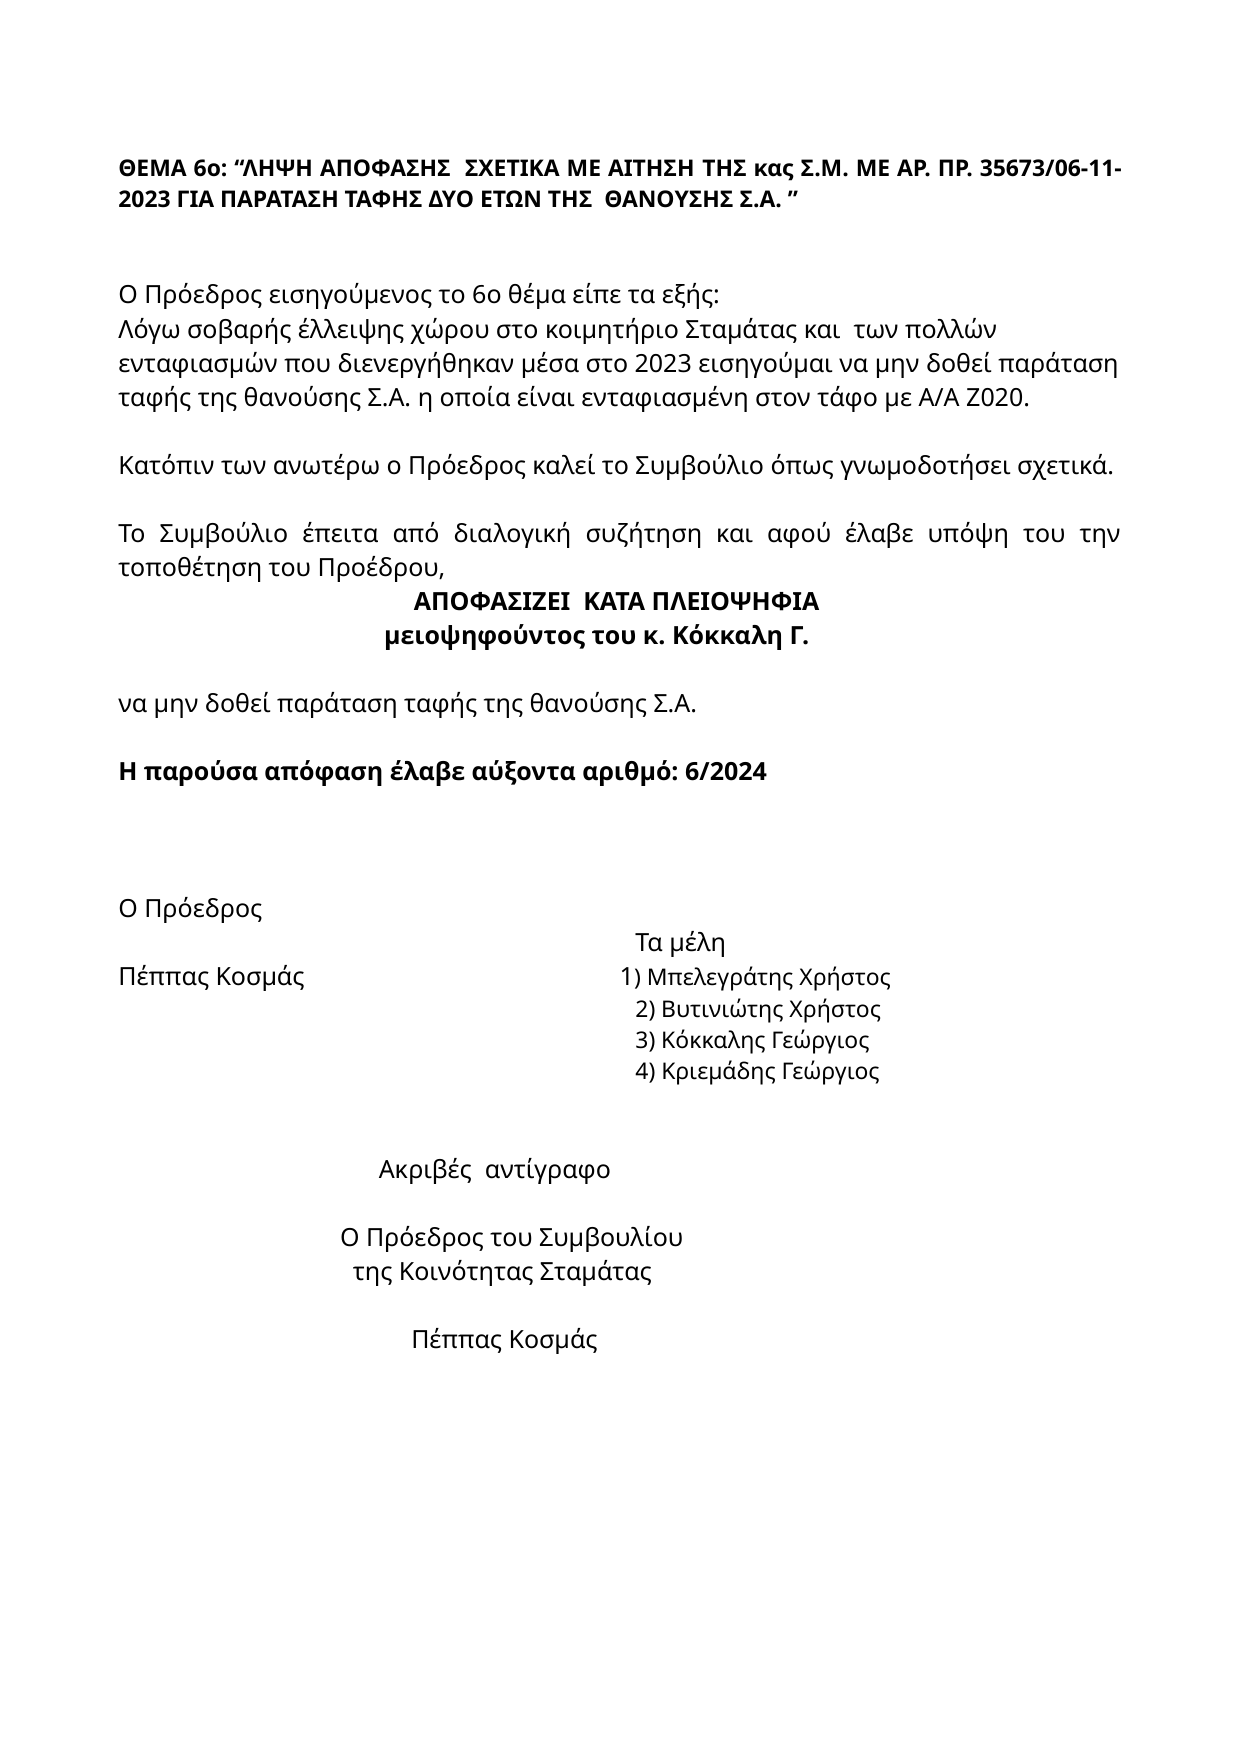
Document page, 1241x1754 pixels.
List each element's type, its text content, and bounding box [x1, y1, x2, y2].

text Ο Πρόεδρος [118, 890, 1122, 924]
text Κατόπιν των ανωτέρω ο Πρόεδρος καλεί το Συμβούλιο όπως γνωμοδοτήσει σχετικά. [118, 447, 1122, 482]
text μειοψηφούντος του κ. Κόκκαλη Γ. [118, 618, 1122, 652]
text Η παρούσα απόφαση έλαβε αύξοντα αριθμό: 6/2024 [118, 754, 1122, 788]
text να μην δοθεί παράταση ταφής της θανούσης Σ.Α. [118, 686, 1122, 720]
text Τα μέλη [118, 924, 1122, 958]
text ΘΕΜΑ 6ο: “ΛΗΨΗ ΑΠΟΦΑΣΗΣ ΣΧΕΤΙΚΑ ΜΕ ΑΙΤΗΣΗ ΤΗΣ κας Σ.Μ. ΜΕ ΑΡ. ΠΡ. 35673/06-11-2023 ΓΙΑ ΠΑΡΑΤΑΣΗ ΤΑΦΗΣ ΔΥΟ ΕΤΩΝ ΤΗΣ ΘΑΝΟΥΣΗΣ Σ.Α. ” [118, 152, 1122, 215]
text Λόγω σοβαρής έλλειψης χώρου στο κοιμητήριο Σταμάτας και των πολλών ενταφιασμών που διενεργήθηκαν μέσα στο 2023 εισηγούμαι να μην δοθεί παράταση ταφής της θανούσης Σ.Α. η οποία είναι ενταφιασμένη στον τάφο με Α/Α Ζ020. [118, 311, 1122, 413]
text Πέππας Κοσμάς [118, 1322, 1122, 1356]
text Ο Πρόεδρος του Συμβουλίου [118, 1220, 1122, 1254]
text Πέππας Κοσμάς 1) Μπελεγράτης Χρήστος [118, 958, 1122, 992]
text Ο Πρόεδρος εισηγούμενος το 6ο θέμα είπε τα εξής: [118, 277, 1122, 311]
text 4) Κριεμάδης Γεώργιος [118, 1055, 1122, 1086]
text Ακριβές αντίγραφο [118, 1152, 1122, 1186]
text της Κοινότητας Σταμάτας [118, 1254, 1122, 1288]
text ΑΠΟΦΑΣΙΖΕΙ ΚΑΤΑ ΠΛΕΙΟΨΗΦΙΑ [118, 584, 1122, 618]
text 2) Βυτινιώτης Χρήστος [118, 992, 1122, 1024]
text 3) Κόκκαλης Γεώργιος [118, 1024, 1122, 1055]
text Το Συμβούλιο έπειτα από διαλογική συζήτηση και αφού έλαβε υπόψη του την τοποθέτηση του Προέδρου, [118, 516, 1122, 584]
